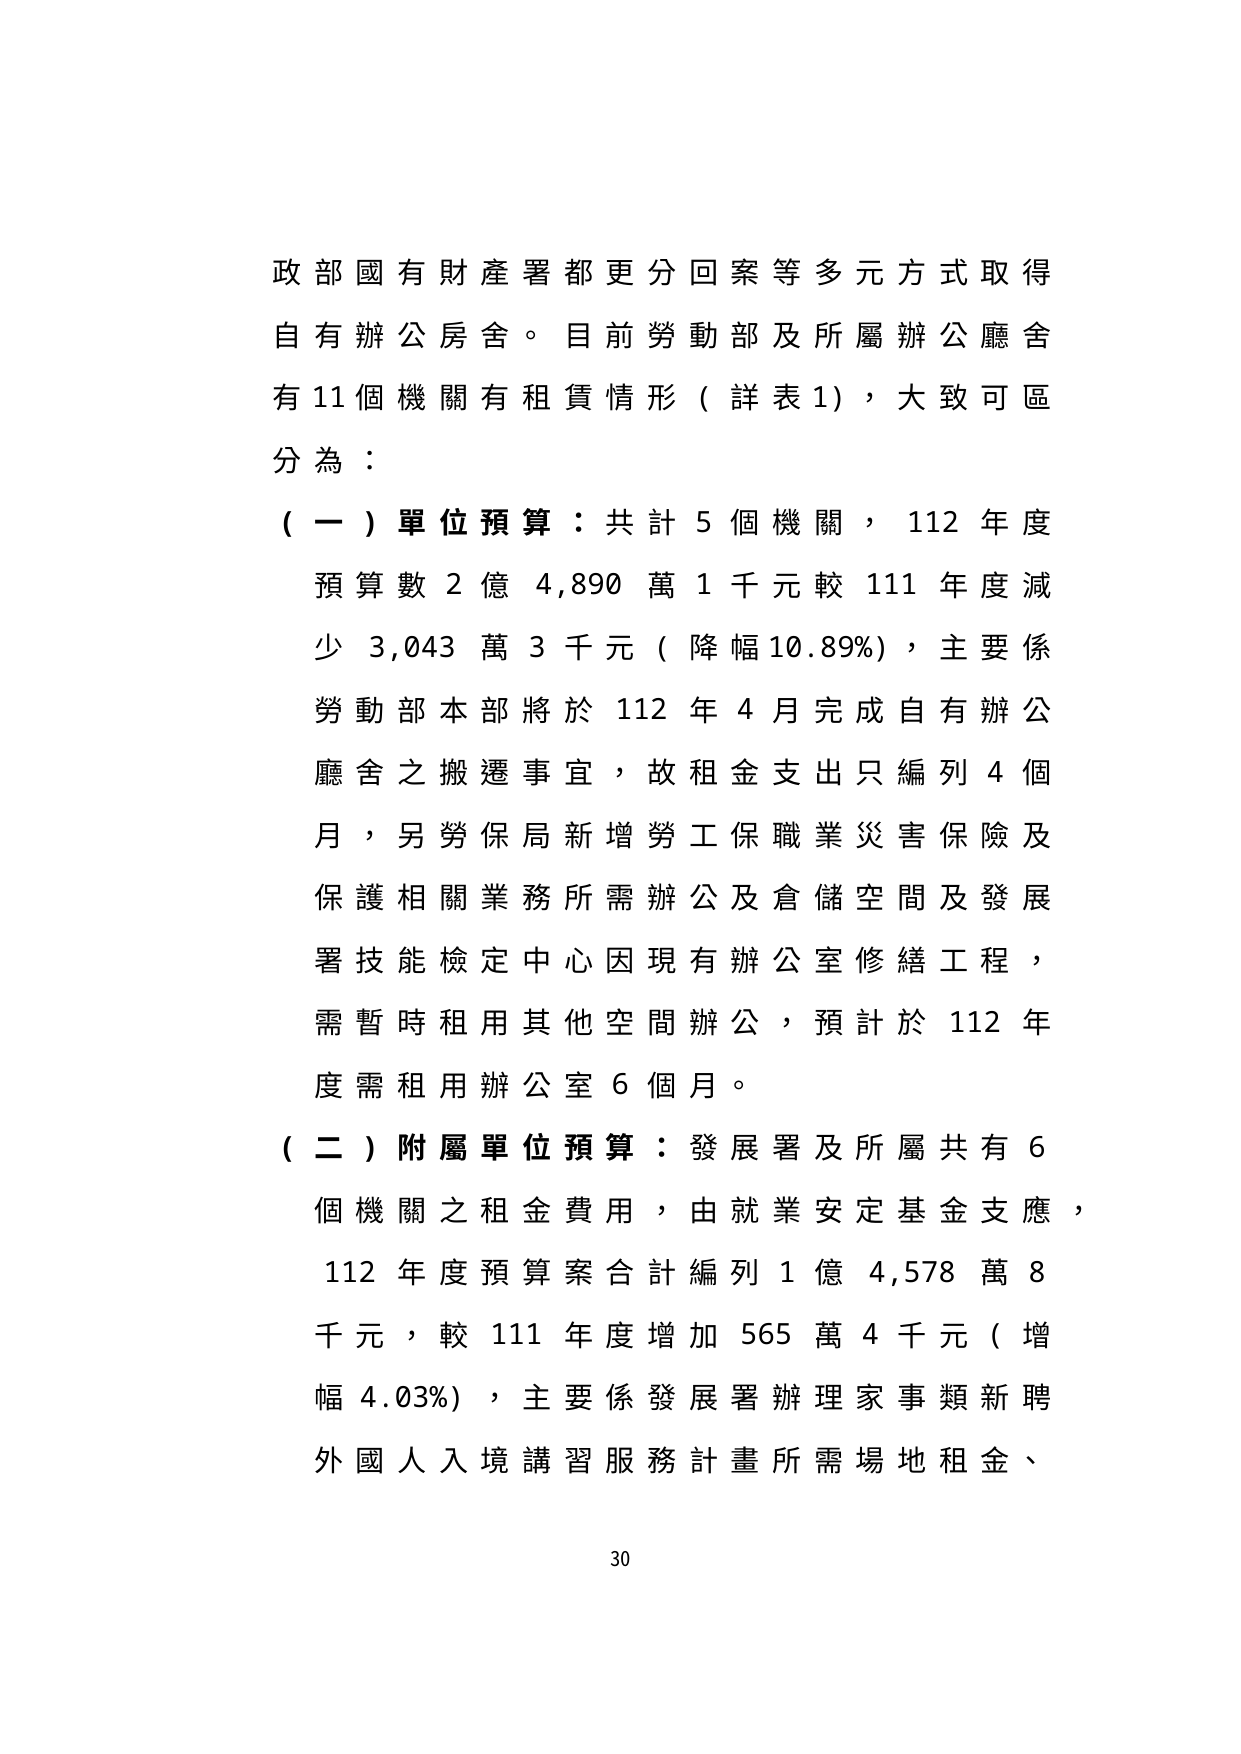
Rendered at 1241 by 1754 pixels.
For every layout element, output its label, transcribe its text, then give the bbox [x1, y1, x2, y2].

text (一)單位預算：共計5個機關，112年度預算數2億4,890萬1千元較111年度減少3,043萬3千元(降幅10.89%)，主要係勞動部本部將於112年4月完成自有辦公廳舍之搬遷事宜，故租金支出只編列4個月，另勞保局新增勞工保職業災害保險及保護相關業務所需辦公及倉儲空間及發展署技能檢定中心因現有辦公室修繕工程，需暫時租用其他空間辦公，預計於112年度需租用辦公室6個月。 [242, 479, 1058, 1104]
text 政部國有財產署都更分回案等多元方式取得自有辦公房舍。目前勞動部及所屬辦公廳舍有11個機關有租賃情形(詳表1)，大致可區分為： [242, 229, 1058, 479]
text (二)附屬單位預算：發展署及所屬共有6個機關之租金費用，由就業安定基金支應，112年度預算案合計編列1億4,578萬8千元，較111年度增加565萬4千元(增幅4.03%)，主要係發展署辦理家事類新聘外國人入境講習服務計畫所需場地租金、雲嘉南分署新增虎尾就業中心租賃費用及成立銀髮人才資源中心所致；另桃竹苗分署之竹北就業中心原擬承租新商業大樓，112年預算數新增84萬元租金，惟因未覓得適當場所，並已於111年度續租原址並完成簽約，原編列新增租金不予支用。 [242, 1104, 1058, 1479]
